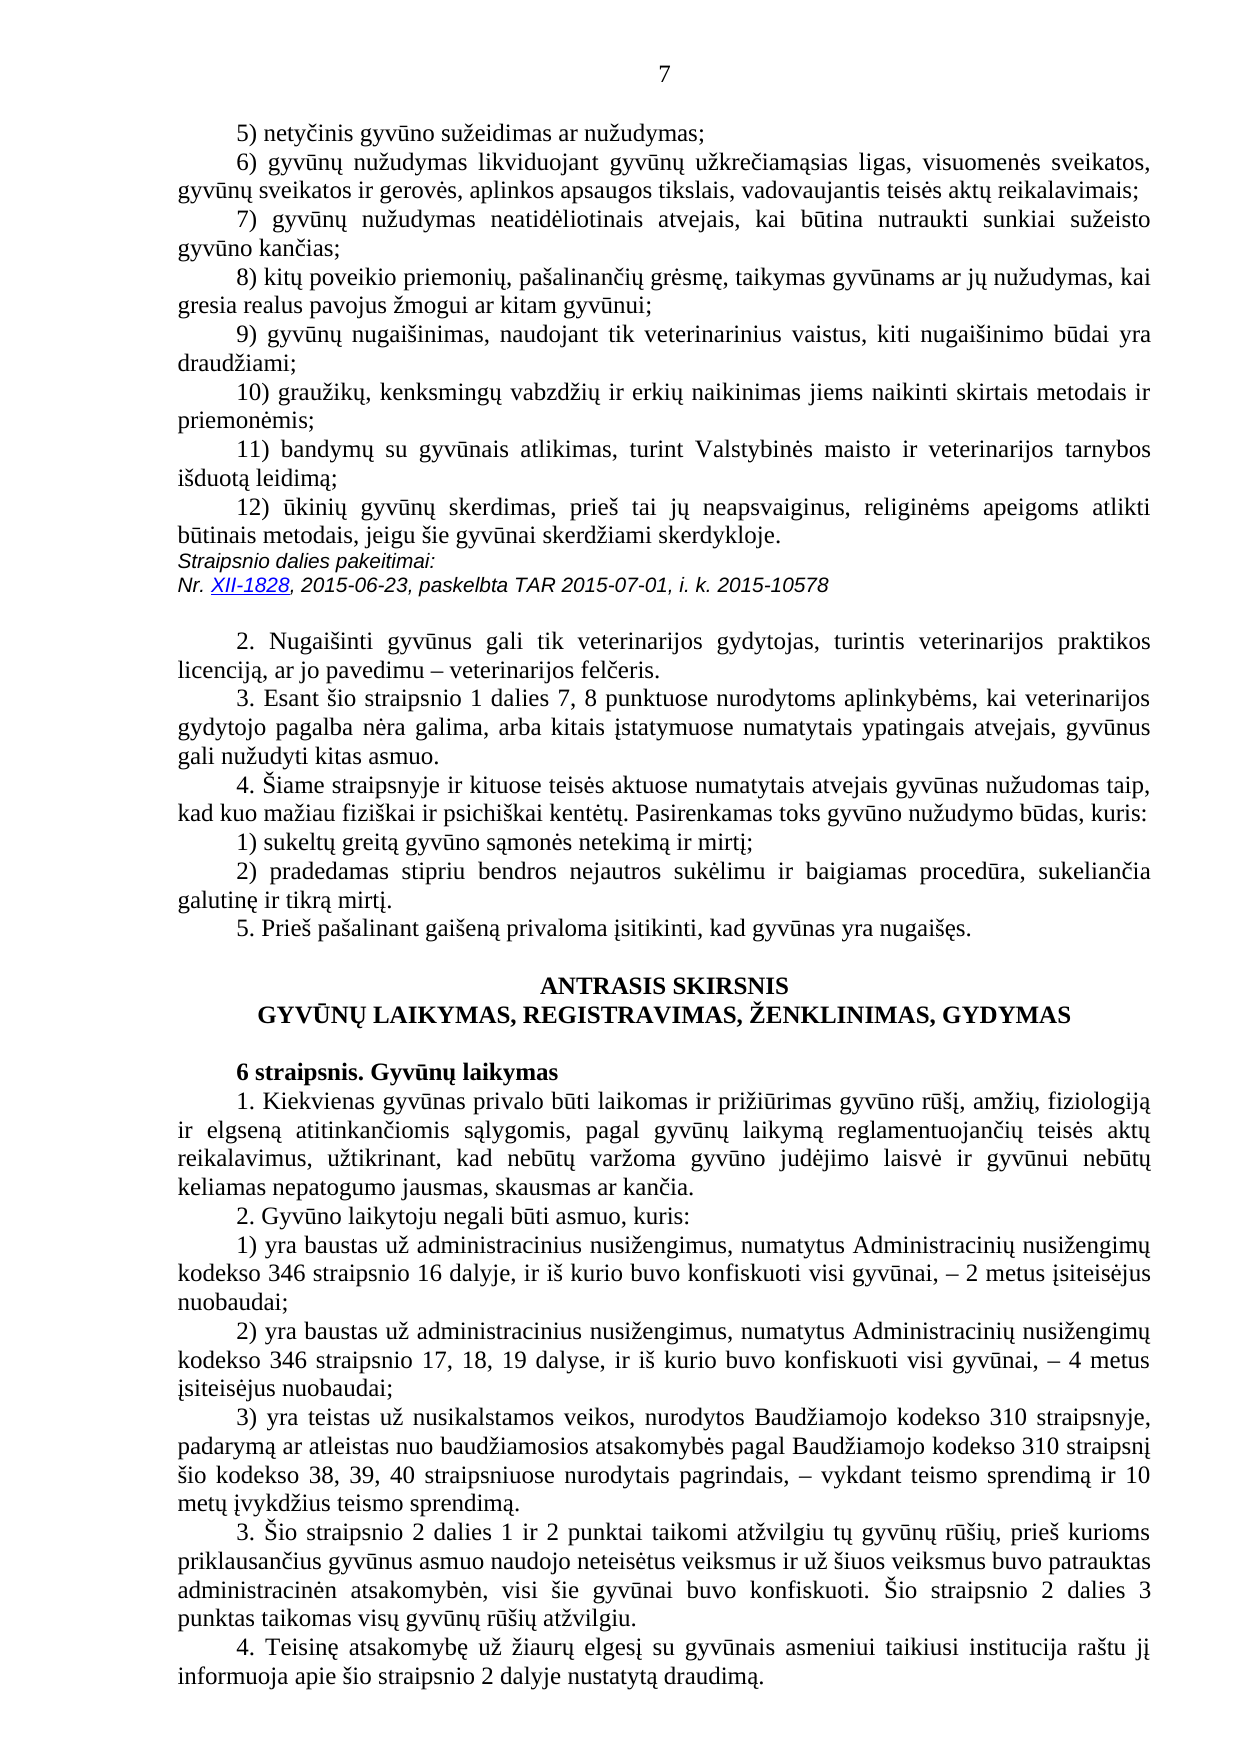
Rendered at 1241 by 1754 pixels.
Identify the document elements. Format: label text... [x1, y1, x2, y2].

text Straipsnio dalies pakeitimai: [177, 549, 1152, 573]
text 10) graužikų, kenksmingų vabzdžių ir erkių naikinimas jiems naikinti skirtais metodais ir priemonėmis; [177, 377, 1152, 434]
text 2. Gyvūno laikytoju negali būti asmuo, kuris: [177, 1201, 1152, 1230]
text ANTRASIS SKIRSNIS [177, 971, 1152, 1000]
text 5. Prieš pašalinant gaišeną privaloma įsitikinti, kad gyvūnas yra nugaišęs. [177, 913, 1152, 942]
text 12) ūkinių gyvūnų skerdimas, prieš tai jų neapsvaiginus, religinėms apeigoms atlikti būtinais metodais, jeigu šie gyvūnai skerdžiami skerdykloje. [177, 492, 1152, 549]
text 8) kitų poveikio priemonių, pašalinančių grėsmę, taikymas gyvūnams ar jų nužudymas, kai gresia realus pavojus žmogui ar kitam gyvūnui; [177, 262, 1152, 319]
text 1) yra baustas už administracinius nusižengimus, numatytus Administracinių nusižengimų kodekso 346 straipsnio 16 dalyje, ir iš kurio buvo konfiskuoti visi gyvūnai, – 2 metus įsiteisėjus nuobaudai; [177, 1230, 1152, 1316]
text 5) netyčinis gyvūno sužeidimas ar nužudymas; [177, 118, 1152, 147]
text 2. Nugaišinti gyvūnus gali tik veterinarijos gydytojas, turintis veterinarijos praktikos licenciją, ar jo pavedimu – veterinarijos felčeris. [177, 626, 1152, 683]
text 7) gyvūnų nužudymas neatidėliotinais atvejais, kai būtina nutraukti sunkiai sužeisto gyvūno kančias; [177, 204, 1152, 262]
text 2) yra baustas už administracinius nusižengimus, numatytus Administracinių nusižengimų kodekso 346 straipsnio 17, 18, 19 dalyse, ir iš kurio buvo konfiskuoti visi gyvūnai, – 4 metus įsiteisėjus nuobaudai; [177, 1316, 1152, 1402]
text 9) gyvūnų nugaišinimas, naudojant tik veterinarinius vaistus, kiti nugaišinimo būdai yra draudžiami; [177, 319, 1152, 377]
text 3) yra teistas už nusikalstamos veikos, nurodytos Baudžiamojo kodekso 310 straipsnyje, padarymą ar atleistas nuo baudžiamosios atsakomybės pagal Baudžiamojo kodekso 310 straipsnį šio kodekso 38, 39, 40 straipsniuose nurodytais pagrindais, – vykdant teismo sprendimą ir 10 metų įvykdžius teismo sprendimą. [177, 1402, 1152, 1517]
text 6 straipsnis. Gyvūnų laikymas [177, 1057, 1152, 1086]
text 4. Šiame straipsnyje ir kituose teisės aktuose numatytais atvejais gyvūnas nužudomas taip, kad kuo mažiau fiziškai ir psichiškai kentėtų. Pasirenkamas toks gyvūno nužudymo būdas, kuris: [177, 770, 1152, 827]
text 1. Kiekvienas gyvūnas privalo būti laikomas ir prižiūrimas gyvūno rūšį, amžių, fiziologiją ir elgseną atitinkančiomis sąlygomis, pagal gyvūnų laikymą reglamentuojančių teisės aktų reikalavimus, užtikrinant, kad nebūtų varžoma gyvūno judėjimo laisvė ir gyvūnui nebūtų keliamas nepatogumo jausmas, skausmas ar kančia. [177, 1086, 1152, 1201]
text GYVŪNŲ LAIKYMAS, REGISTRAVIMAS, ŽENKLINIMAS, GYDYMAS [177, 1000, 1152, 1028]
text 6) gyvūnų nužudymas likviduojant gyvūnų užkrečiamąsias ligas, visuomenės sveikatos, gyvūnų sveikatos ir gerovės, aplinkos apsaugos tikslais, vadovaujantis teisės aktų reikalavimais; [177, 147, 1152, 204]
text 11) bandymų su gyvūnais atlikimas, turint Valstybinės maisto ir veterinarijos tarnybos išduotą leidimą; [177, 434, 1152, 492]
text 1) sukeltų greitą gyvūno sąmonės netekimą ir mirtį; [177, 827, 1152, 856]
text Nr. XII-1828, 2015-06-23, paskelbta TAR 2015-07-01, i. k. 2015-10578 [177, 573, 1152, 597]
text 2) pradedamas stipriu bendros nejautros sukėlimu ir baigiamas procedūra, sukeliančia galutinę ir tikrą mirtį. [177, 856, 1152, 913]
text 3. Šio straipsnio 2 dalies 1 ir 2 punktai taikomi atžvilgiu tų gyvūnų rūšių, prieš kurioms priklausančius gyvūnus asmuo naudojo neteisėtus veiksmus ir už šiuos veiksmus buvo patrauktas administracinėn atsakomybėn, visi šie gyvūnai buvo konfiskuoti. Šio straipsnio 2 dalies 3 punktas taikomas visų gyvūnų rūšių atžvilgiu. [177, 1517, 1152, 1632]
text 3. Esant šio straipsnio 1 dalies 7, 8 punktuose nurodytoms aplinkybėms, kai veterinarijos gydytojo pagalba nėra galima, arba kitais įstatymuose numatytais ypatingais atvejais, gyvūnus gali nužudyti kitas asmuo. [177, 683, 1152, 770]
text 4. Teisinę atsakomybę už žiaurų elgesį su gyvūnais asmeniui taikiusi institucija raštu jį informuoja apie šio straipsnio 2 dalyje nustatytą draudimą. [177, 1632, 1152, 1690]
